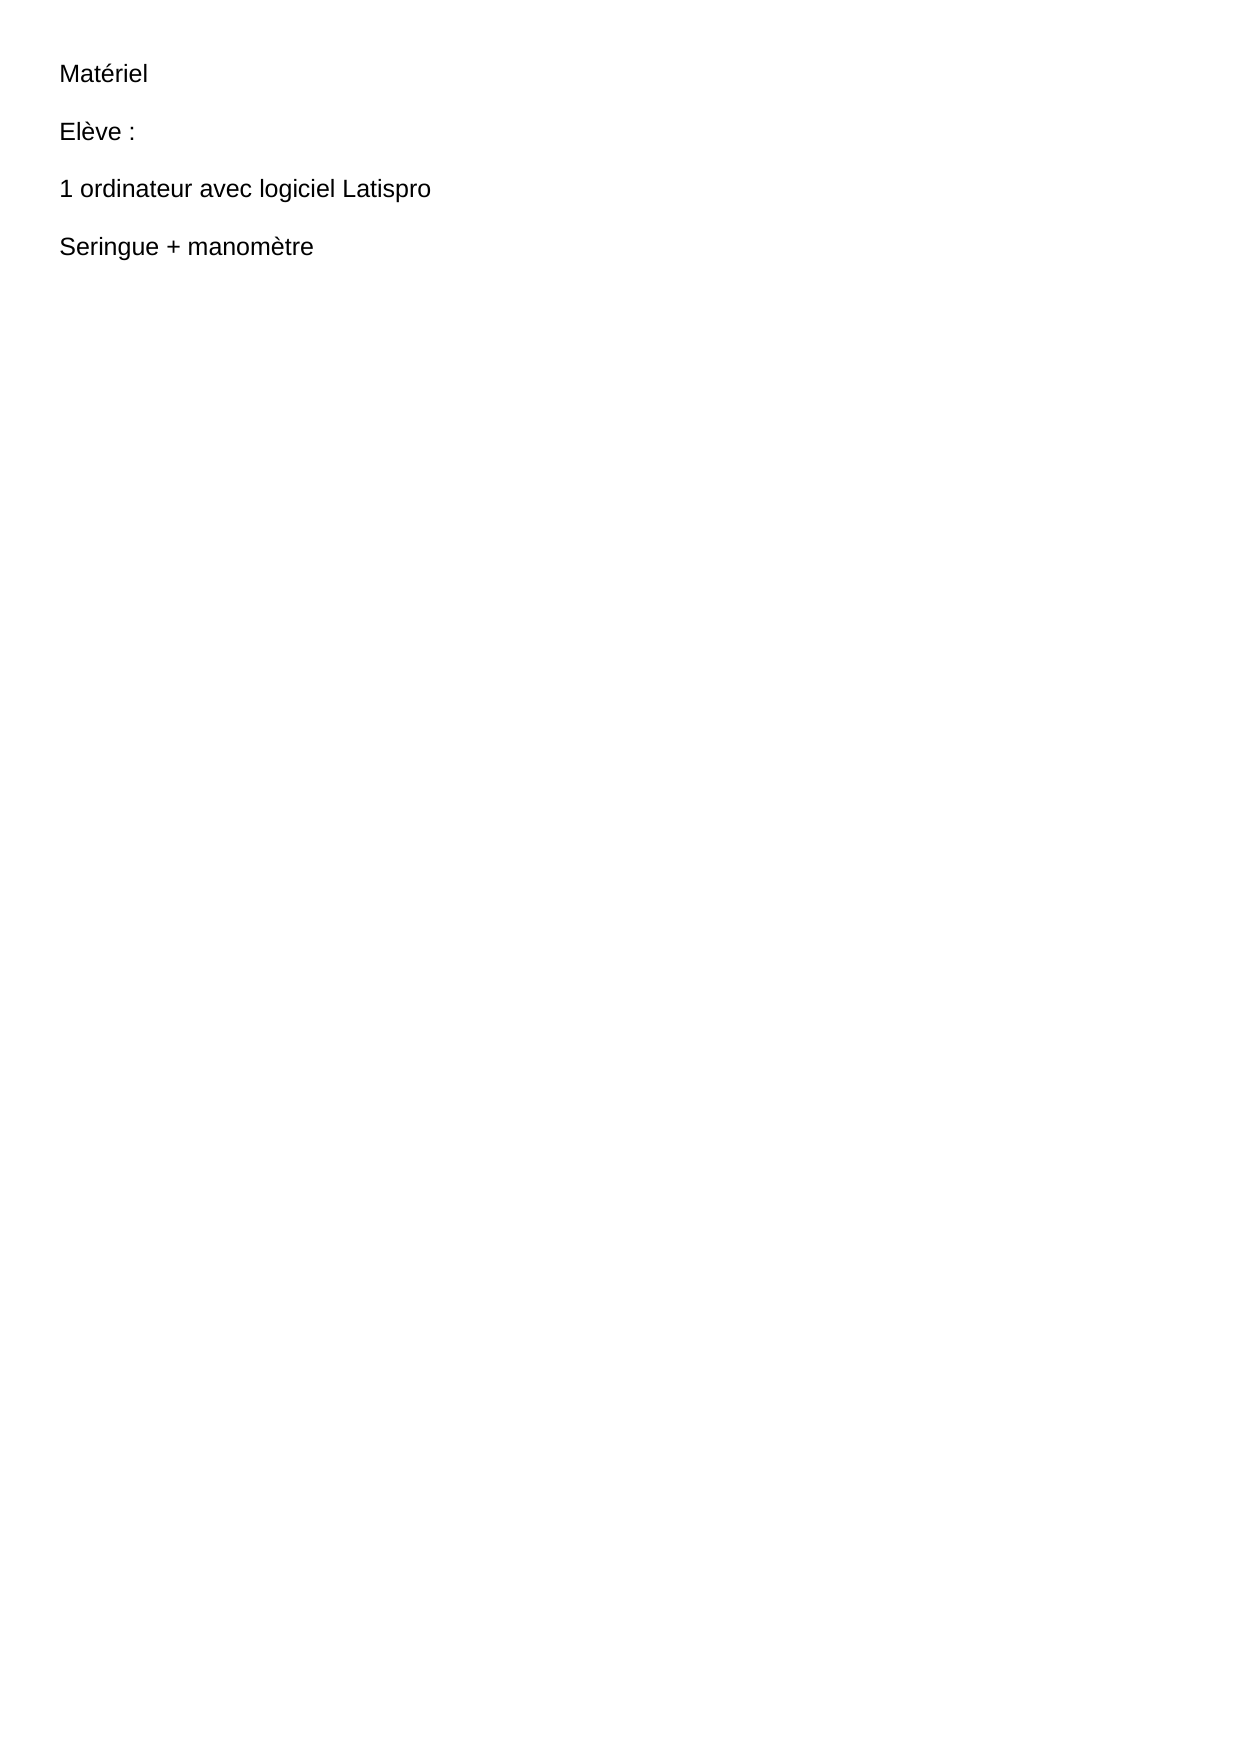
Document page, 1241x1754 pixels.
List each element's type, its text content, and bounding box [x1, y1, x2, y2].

text 1 ordinateur avec logiciel Latispro [59, 174, 1181, 203]
text Elève : [59, 117, 1181, 145]
text Seringue + manomètre [59, 232, 1181, 260]
text Matériel [59, 59, 1181, 88]
